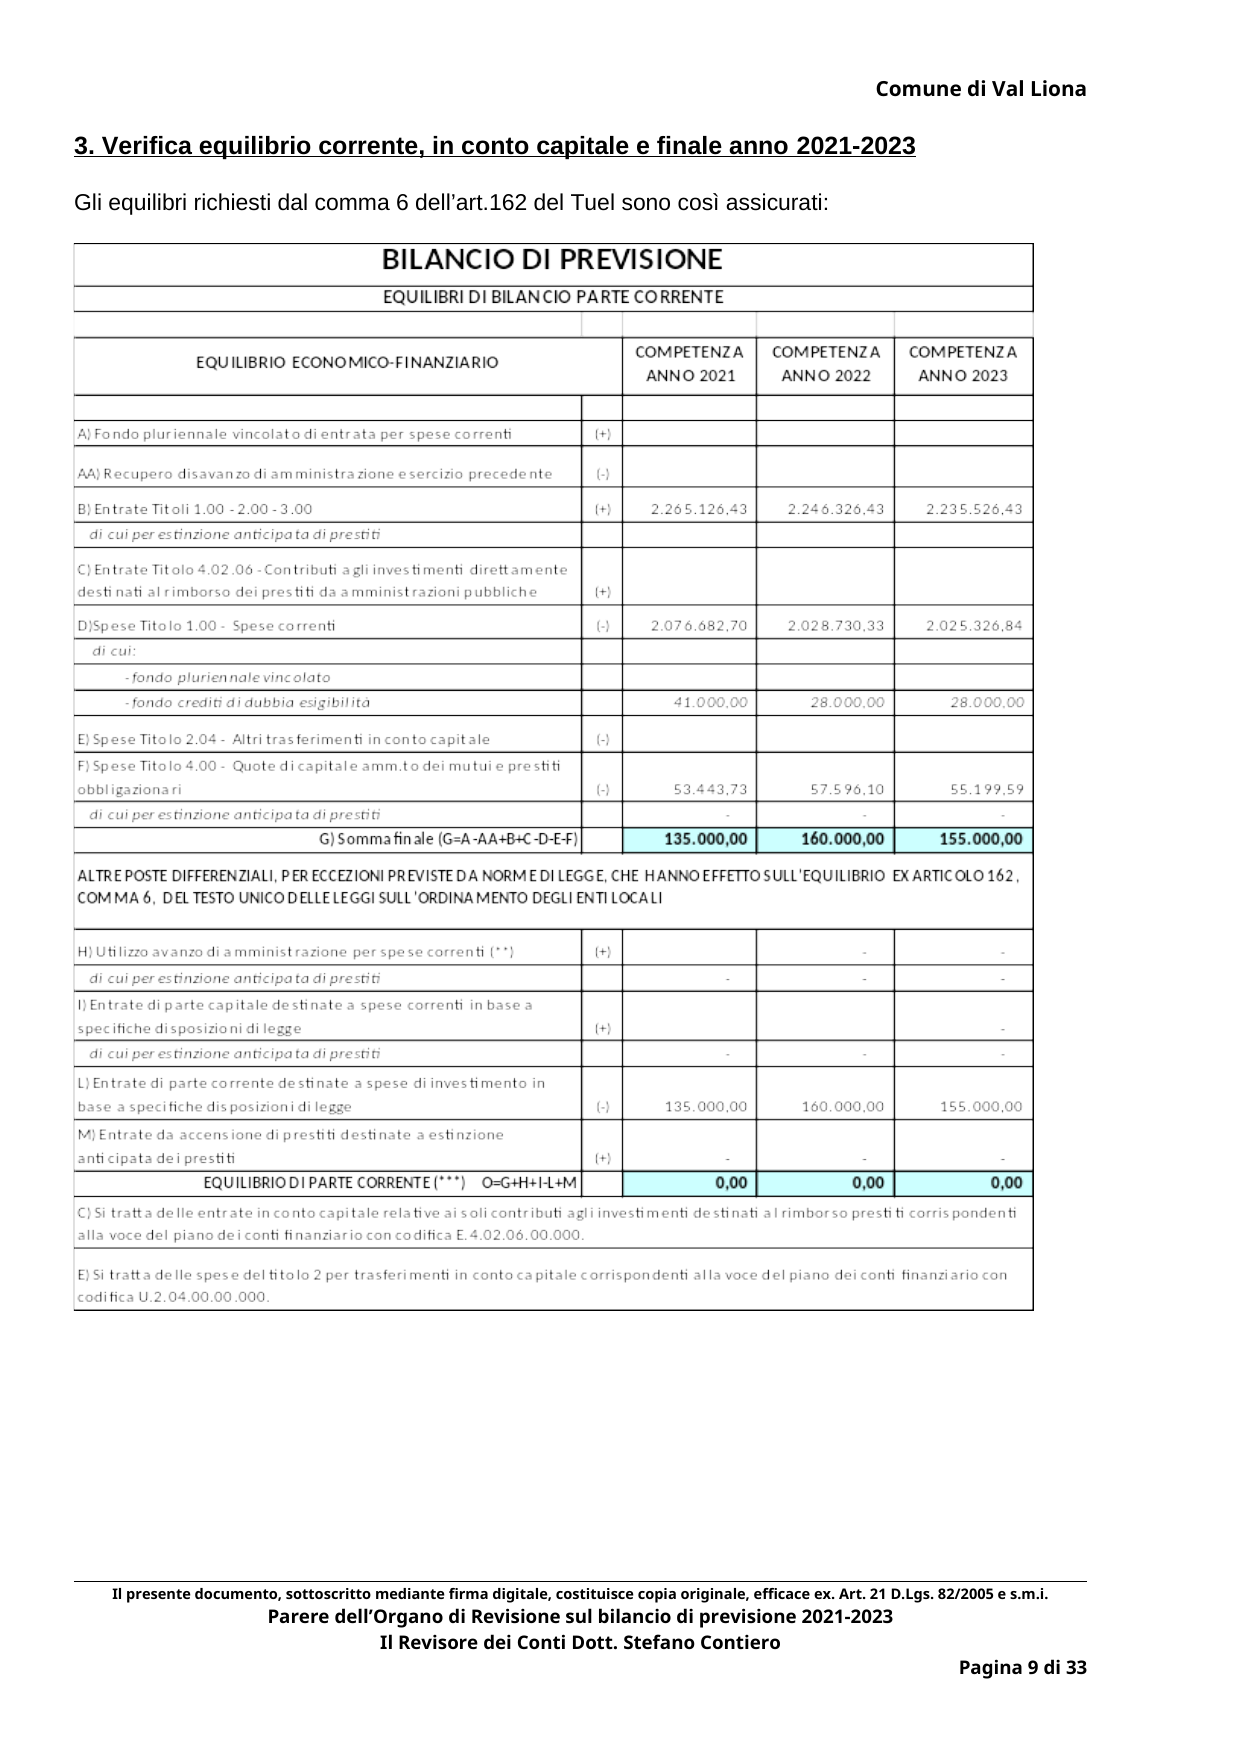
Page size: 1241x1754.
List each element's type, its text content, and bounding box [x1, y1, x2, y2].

subtitle 3. Verifica equilibrio corrente, in conto capitale e finale anno 2021-2023 [74, 131, 1087, 160]
text Gli equilibri richiesti dal comma 6 dell’art.162 del Tuel sono così assicurati: [74, 188, 1087, 215]
